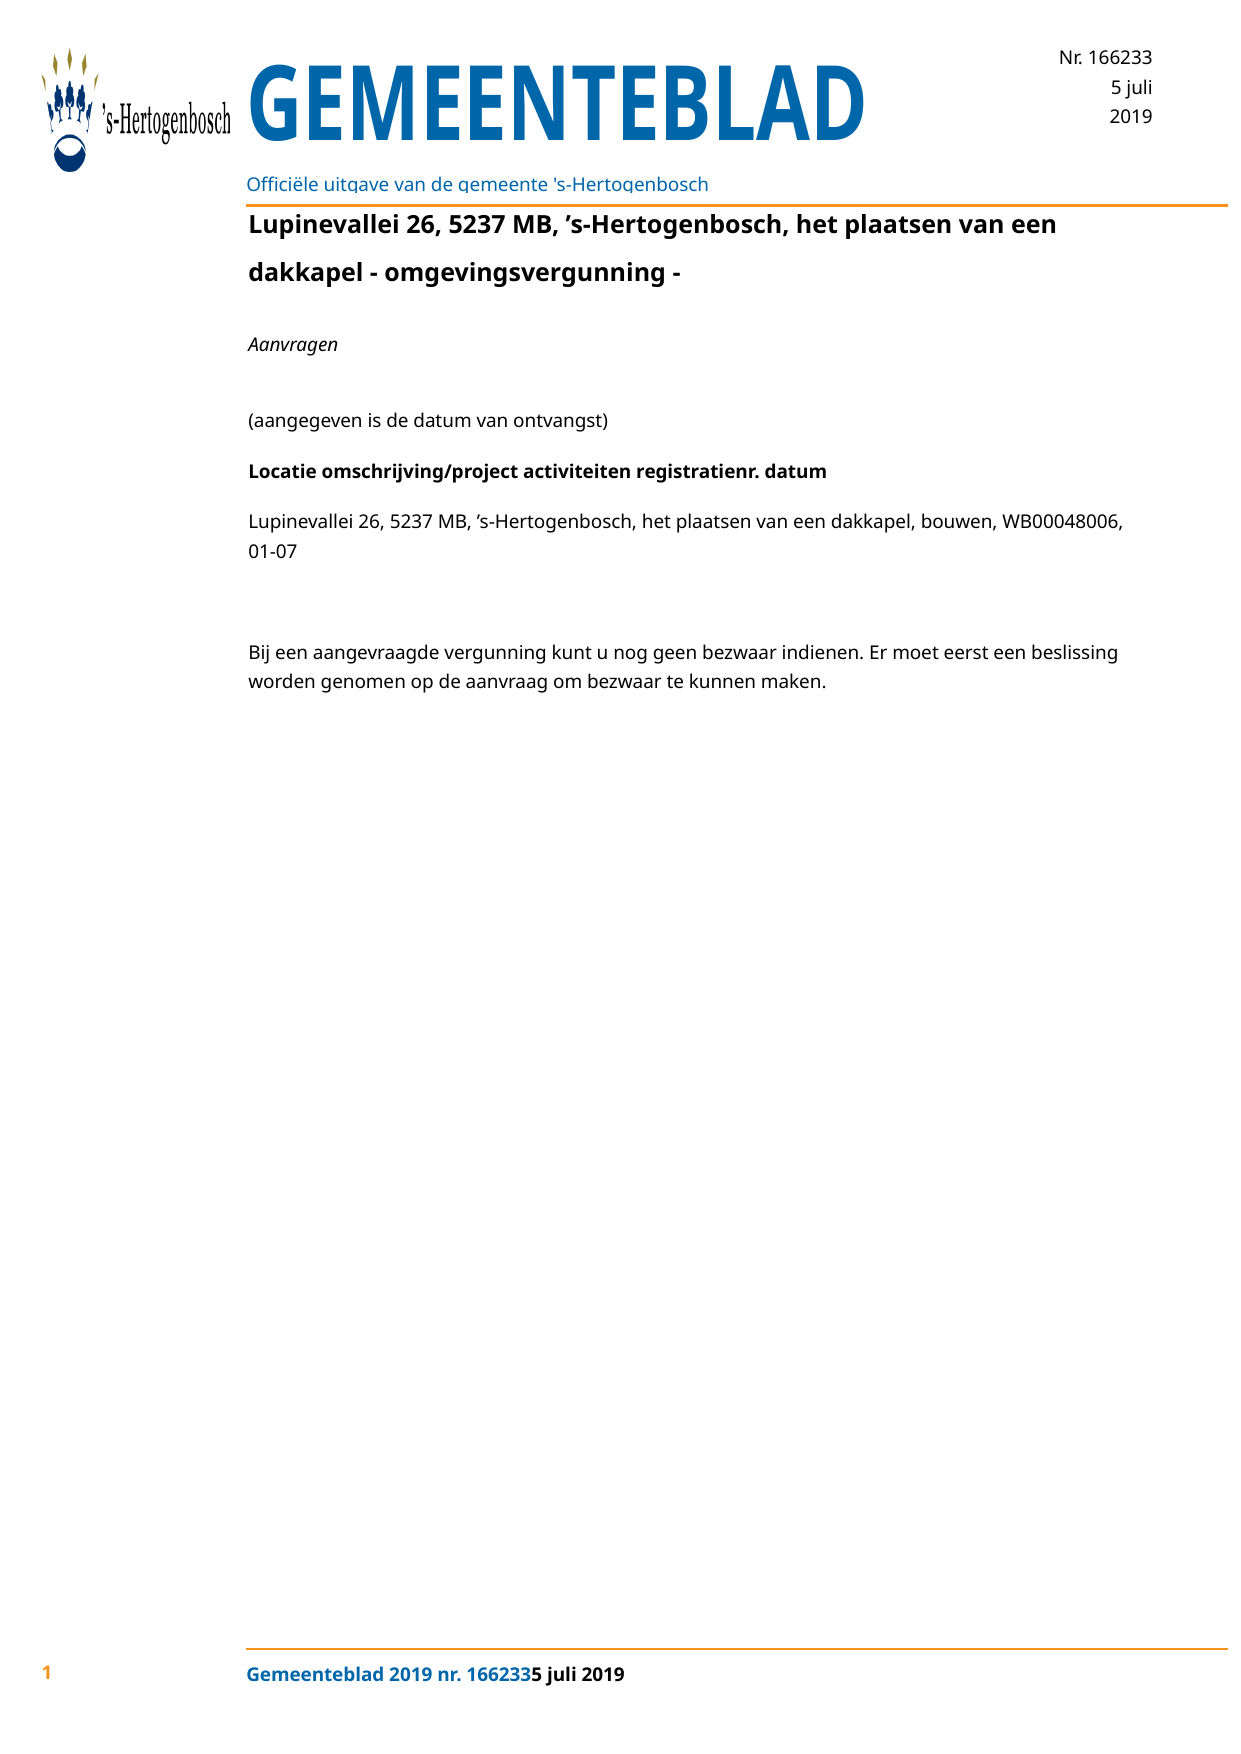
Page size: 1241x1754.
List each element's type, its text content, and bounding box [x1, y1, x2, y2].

text Bij een aangevraagde vergunning kunt u nog geen bezwaar indienen. Er moet eerst een beslissing worden genomen op de aanvraag om bezwaar te kunnen maken. [248, 639, 1152, 694]
text Lupinevallei 26, 5237 MB, ’s-Hertogenbosch, het plaatsen van een dakkapel - omgevingsvergunning - [248, 207, 1152, 288]
text Aanvragen [248, 331, 1152, 357]
text (aangegeven is de datum van ontvangst) [248, 408, 1152, 433]
text Lupinevallei 26, 5237 MB, ’s-Hertogenbosch, het plaatsen van een dakkapel, bouwen, WB00048006, 01-07 [248, 508, 1152, 564]
picture [41, 47, 231, 172]
text Locatie omschrijving/project activiteiten registratienr. datum [248, 458, 1152, 484]
